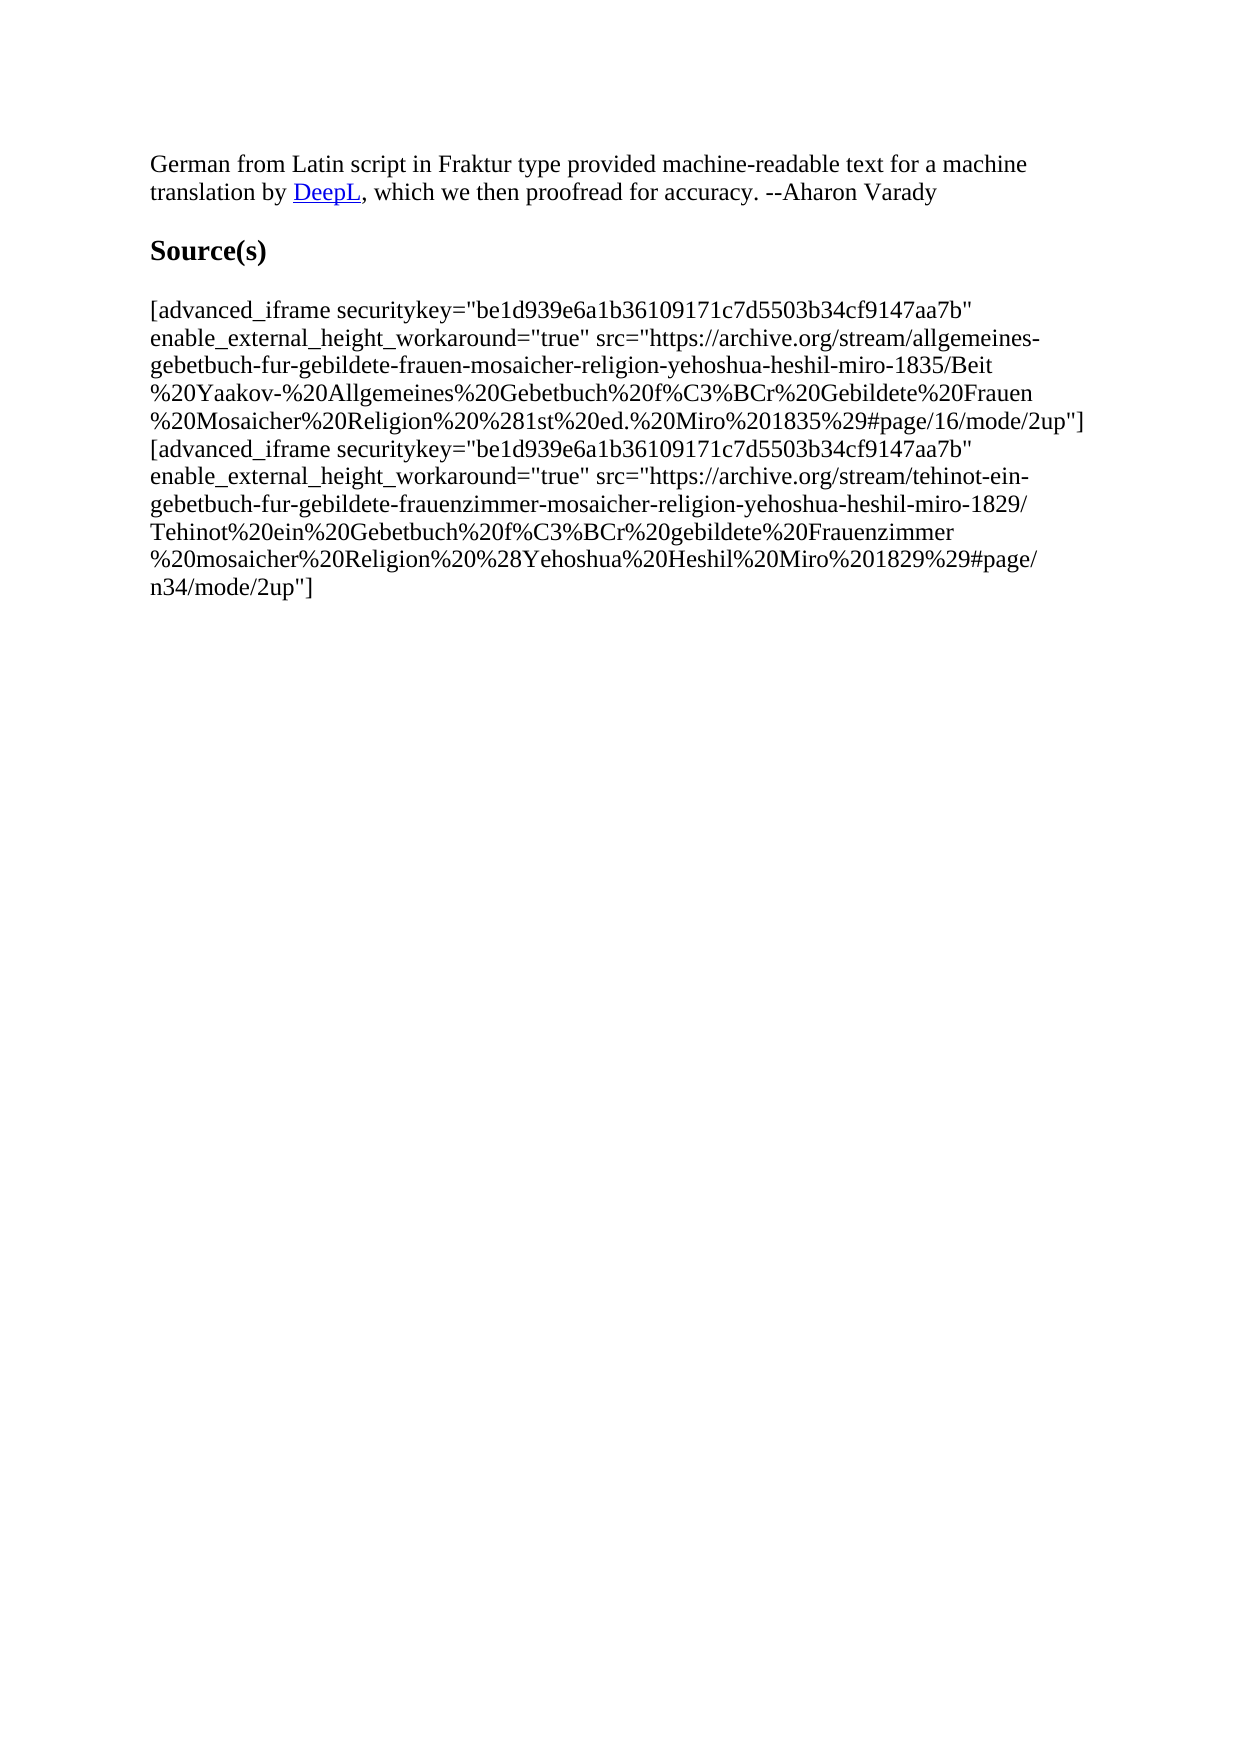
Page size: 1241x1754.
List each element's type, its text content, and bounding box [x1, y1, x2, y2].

subtitle Source(s) [150, 235, 1090, 267]
text [advanced_iframe securitykey="be1d939e6a1b36109171c7d5503b34cf9147aa7b" enable_external_height_workaround="true" src="https://archive.org/stream/allgemeines-gebetbuch-fur-gebildete-frauen-mosaicher-religion-yehoshua-heshil-miro-1835/Beit%20Yaakov-%20Allgemeines%20Gebetbuch%20f%C3%BCr%20Gebildete%20Frauen%20Mosaicher%20Religion%20%281st%20ed.%20Miro%201835%29#page/16/mode/2up"] [advanced_iframe securitykey="be1d939e6a1b36109171c7d5503b34cf9147aa7b" enable_external_height_workaround="true" src="https://archive.org/stream/tehinot-ein-gebetbuch-fur-gebildete-frauenzimmer-mosaicher-religion-yehoshua-heshil-miro-1829/Tehinot%20ein%20Gebetbuch%20f%C3%BCr%20gebildete%20Frauenzimmer%20mosaicher%20Religion%20%28Yehoshua%20Heshil%20Miro%201829%29#page/n34/mode/2up"] [150, 296, 1090, 601]
text "Für Sabath" was included by Yehoshua Heshil Miro in his anthology of teḥinot, בית יעקב (Beit Yaaqov) Allgemeines Gebetbuch für gebildete Frauen mosaischer Religion. It first appears in the 1829 edition, תחנות Teḥinot ein Gebetbuch für gebildete Frauenzimmer mosaischer Religion as teḥinah №11 on pp. 14-16. In the 1835 and 1842 editions, it also appears as teḥinah №11 on pp. 16-18. In a note to "Gebet am Tage der Gedächtnißfeier verstorbener Eltern, an deren Grabe zu sprechen" published in the 1835 edition, Miro records that Isaak Plessner sent this prayer to him, and from this we infer that its authorship may also be attributed to him. We welcome corrections and improvements. The transcription of the German from Latin script in Fraktur type provided machine-readable text for a machine translation by DeepL, which we then proofread for accuracy. --Aharon Varady [150, 150, 1090, 205]
